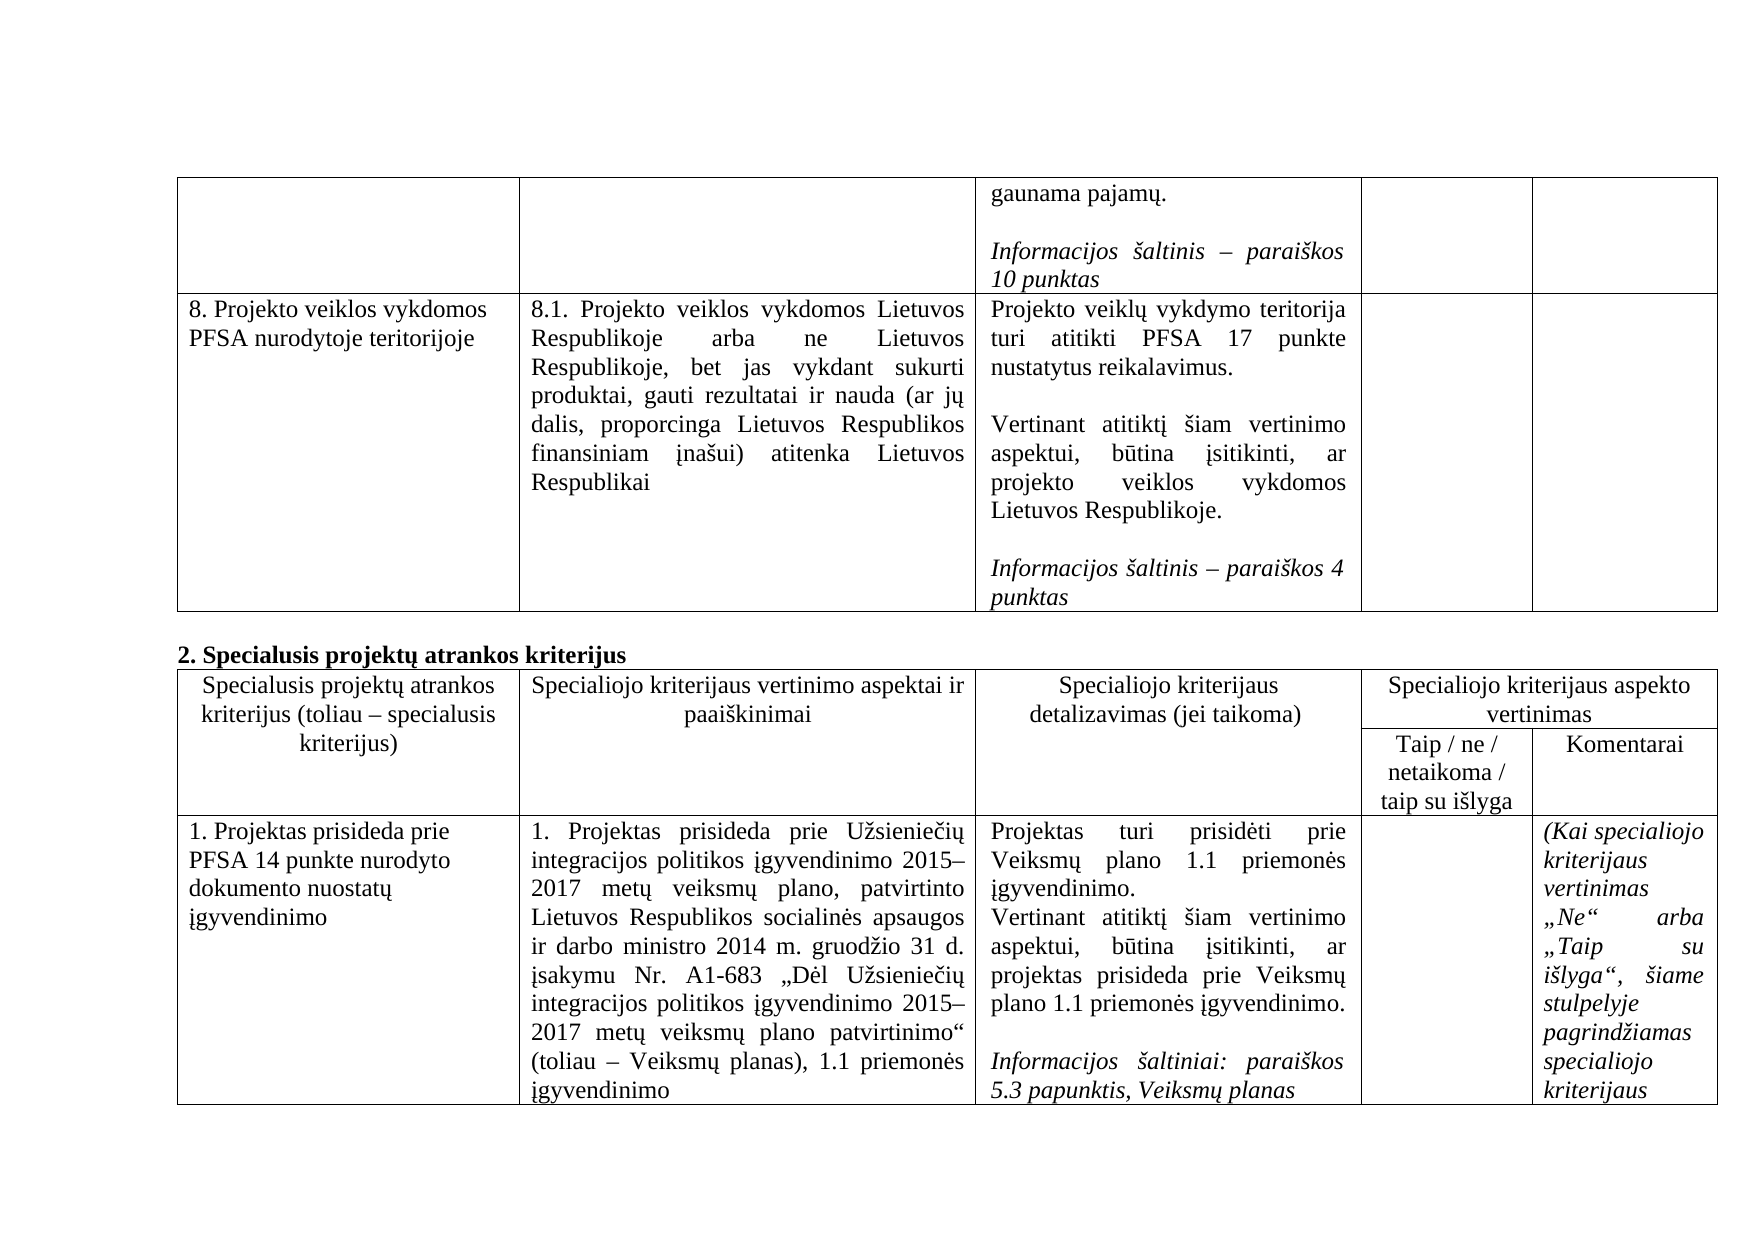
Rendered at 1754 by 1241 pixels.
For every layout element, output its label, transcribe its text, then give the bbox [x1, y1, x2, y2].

table_cell 1. Projektas prisideda prie PFSA 14 punkte nurodyto dokumento nuostatų įgyvendinimo [178, 816, 519, 1103]
table_cell [178, 178, 519, 293]
table_cell Taip / ne / netaikoma / taip su išlyga [1362, 729, 1532, 815]
text 2. Specialusis projektų atrankos kriterijus [177, 640, 1695, 669]
table_cell (Kai specialiojo kriterijaus vertinimas „Ne“ arba „Taip su išlyga“, šiame stulpelyje pagrindžiamas specialiojo kriterijaus [1533, 816, 1717, 1103]
table_cell [1533, 178, 1717, 293]
table_cell Projektas turi prisidėti prie Veiksmų plano 1.1 priemonės įgyvendinimo. Vertinant atitiktį šiam vertinimo aspektui, būtina įsitikinti, ar projektas prisideda prie Veiksmų plano 1.1 priemonės įgyvendinimo. Informacijos šaltiniai: paraiškos 5.3 papunktis, Veiksmų planas [976, 816, 1361, 1103]
table_cell [520, 178, 975, 293]
table_cell Komentarai [1533, 729, 1717, 815]
table_cell [1362, 178, 1532, 293]
table_cell [1362, 816, 1532, 1103]
table_cell [1533, 294, 1717, 611]
table_cell gaunama pajamų. Informacijos šaltinis – paraiškos 10 punktas [976, 178, 1361, 293]
table_cell [1362, 294, 1532, 611]
table_cell 8. Projekto veiklos vykdomos PFSA nurodytoje teritorijoje [178, 294, 519, 611]
table_cell 1. Projektas prisideda prie Užsieniečių integracijos politikos įgyvendinimo 2015–2017 metų veiksmų plano, patvirtinto Lietuvos Respublikos socialinės apsaugos ir darbo ministro 2014 m. gruodžio 31 d. įsakymu Nr. A1-683 „Dėl Užsieniečių integracijos politikos įgyvendinimo 2015–2017 metų veiksmų plano patvirtinimo“ (toliau – Veiksmų planas), 1.1 priemonės įgyvendinimo [520, 816, 975, 1103]
table_cell 8.1. Projekto veiklos vykdomos Lietuvos Respublikoje arba ne Lietuvos Respublikoje, bet jas vykdant sukurti produktai, gauti rezultatai ir nauda (ar jų dalis, proporcinga Lietuvos Respublikos finansiniam įnašui) atitenka Lietuvos Respublikai [520, 294, 975, 611]
table_cell Projekto veiklų vykdymo teritorija turi atitikti PFSA 17 punkte nustatytus reikalavimus. Vertinant atitiktį šiam vertinimo aspektui, būtina įsitikinti, ar projekto veiklos vykdomos Lietuvos Respublikoje. Informacijos šaltinis – paraiškos 4 punktas [976, 294, 1361, 611]
table_header Specialusis projektų atrankos kriterijus (toliau – specialusis kriterijus) [178, 670, 519, 815]
table_header Specialiojo kriterijaus vertinimo aspektai ir paaiškinimai [520, 670, 975, 815]
table_header Specialiojo kriterijaus aspekto vertinimas [1362, 670, 1717, 728]
table_header Specialiojo kriterijaus detalizavimas (jei taikoma) [976, 670, 1361, 815]
